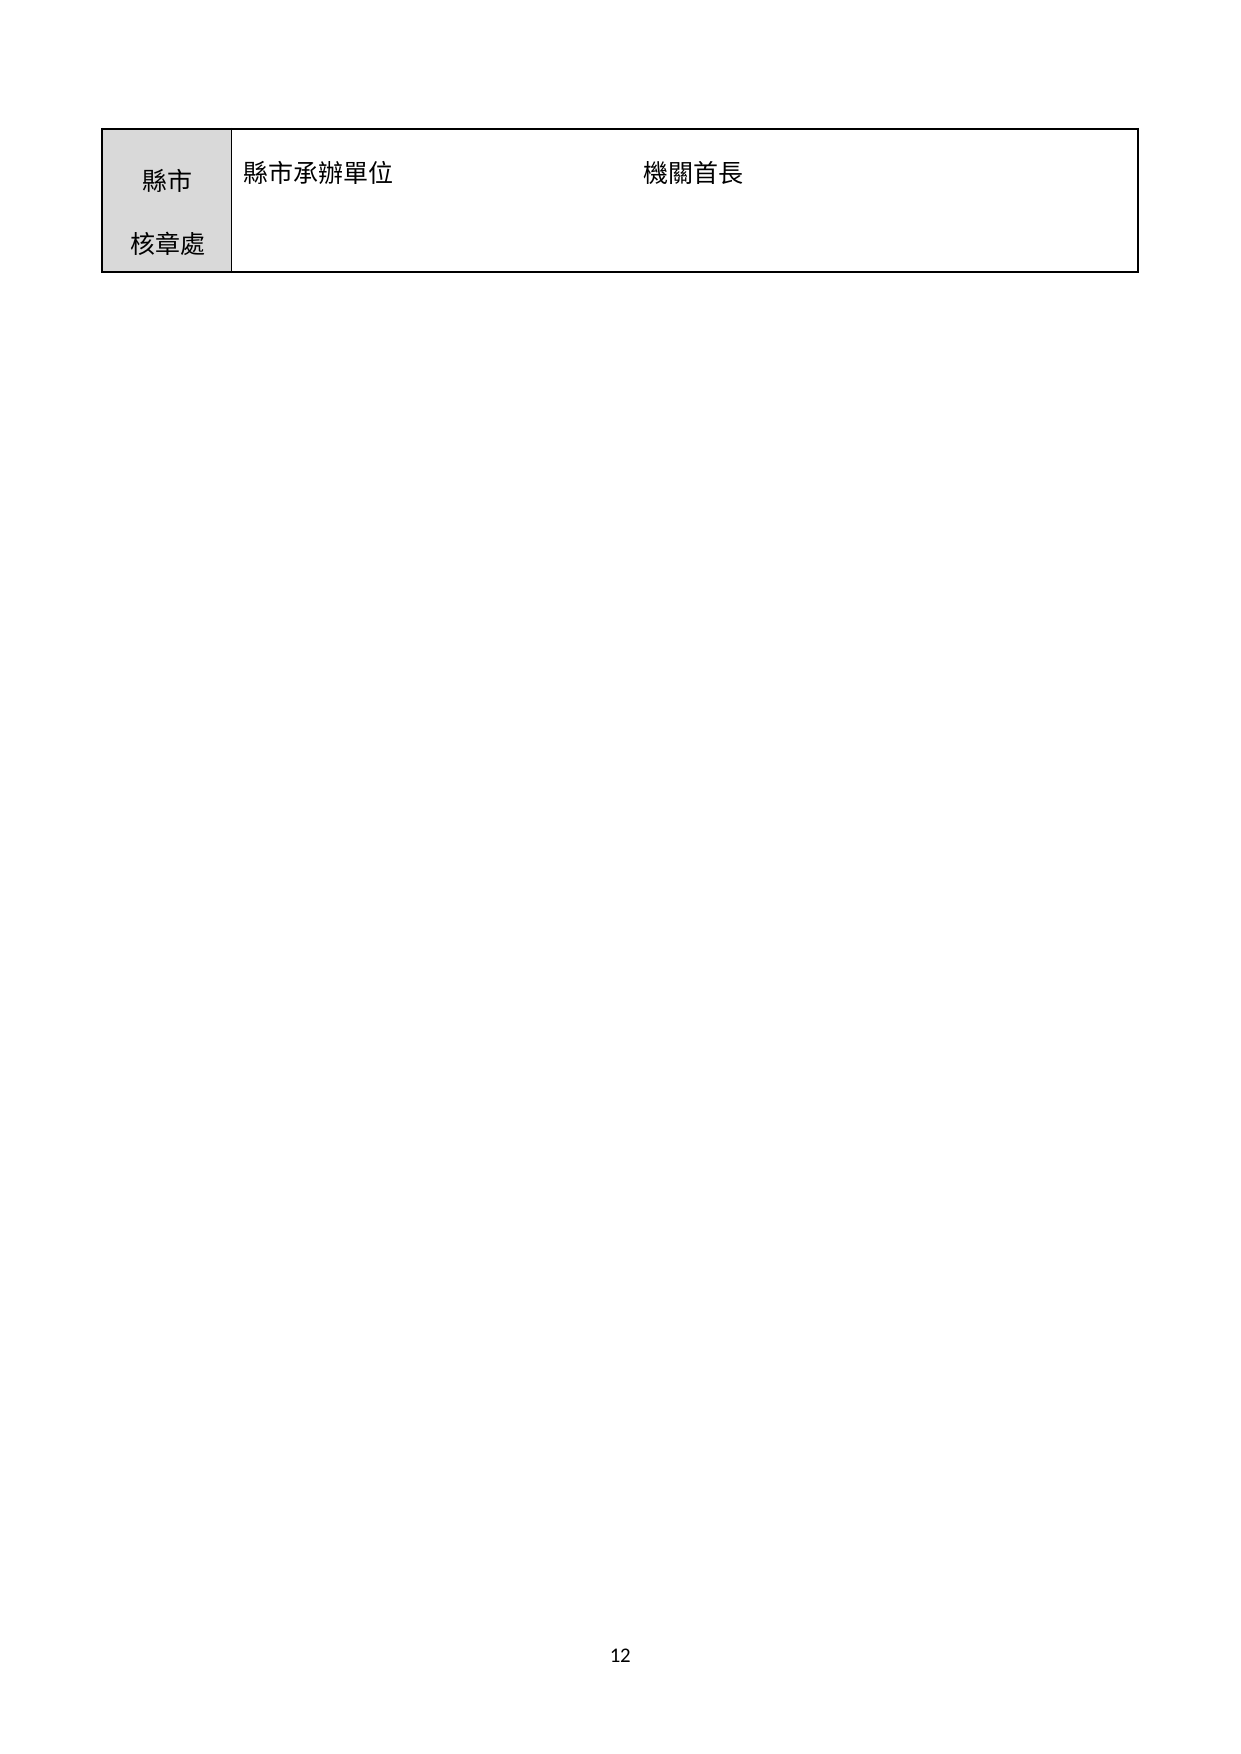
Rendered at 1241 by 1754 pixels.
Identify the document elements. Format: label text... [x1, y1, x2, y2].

table_cell 縣市 核章處 [103, 130, 231, 271]
table_cell 縣市承辦單位 機關首長 [232, 130, 1137, 271]
